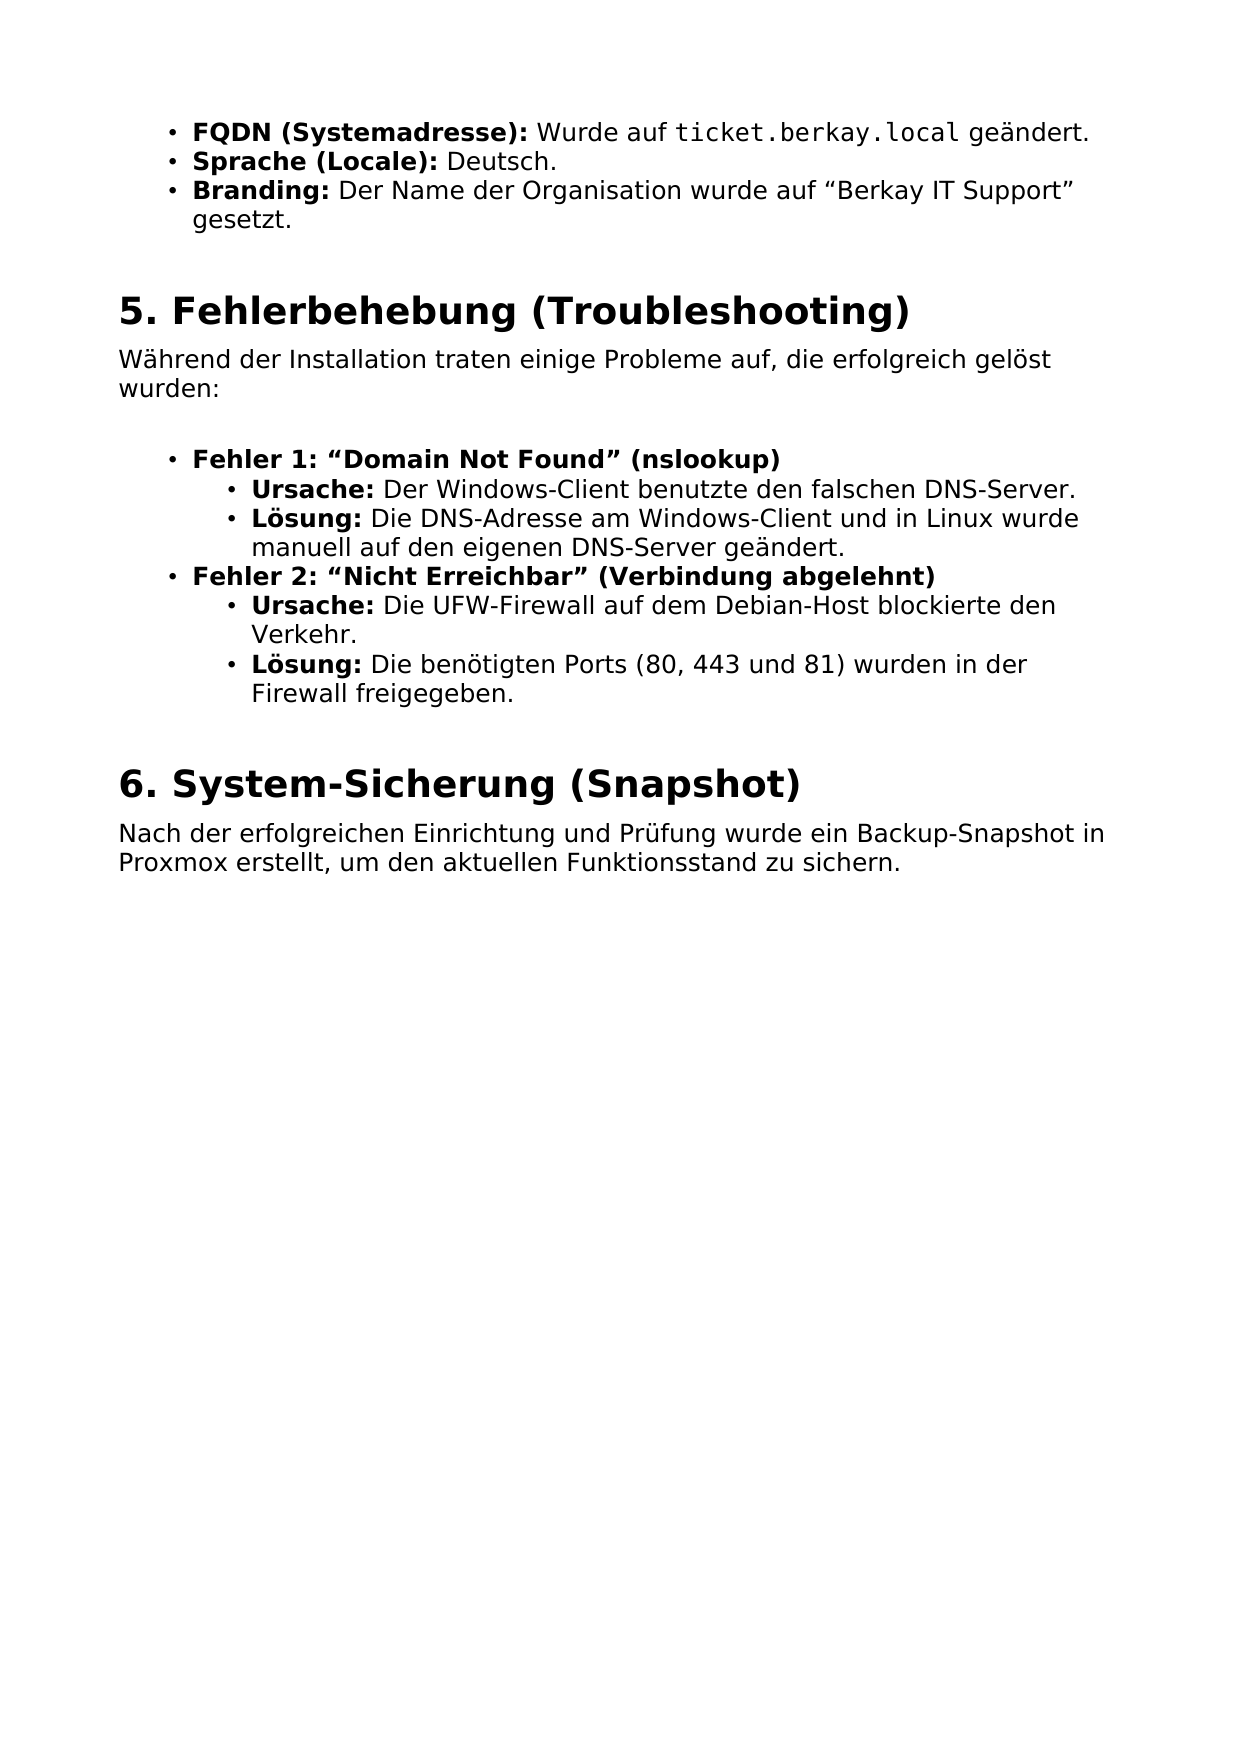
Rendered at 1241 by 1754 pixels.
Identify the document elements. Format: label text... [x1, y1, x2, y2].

text Während der Installation traten einige Probleme auf, die erfolgreich gelöst wurden: [118, 345, 1122, 404]
text Nach der erfolgreichen Einrichtung und Prüfung wurde ein Backup-Snapshot in Proxmox erstellt, um den aktuellen Funktionsstand zu sichern. [118, 819, 1122, 877]
list Ursache: Die UFW-Firewall auf dem Debian-Host blockierte den Verkehr. [236, 592, 1122, 650]
list Branding: Der Name der Organisation wurde auf “Berkay IT Support” gesetzt. [177, 176, 1122, 235]
list Fehler 2: “Nicht Erreichbar” (Verbindung abgelehnt) [177, 562, 1122, 592]
subtitle 5. Fehlerbehebung (Troubleshooting) [118, 289, 1122, 333]
list Lösung: Die DNS-Adresse am Windows-Client und in Linux wurde manuell auf den eigenen DNS-Server geändert. [236, 504, 1122, 562]
list Lösung: Die benötigten Ports (80, 443 und 81) wurden in der Firewall freigegeben. [236, 650, 1122, 708]
list FQDN (Systemadresse): Wurde auf ticket.berkay.local geändert. [177, 118, 1122, 147]
subtitle 6. System-Sicherung (Snapshot) [118, 763, 1122, 806]
list Ursache: Der Windows-Client benutzte den falschen DNS-Server. [236, 475, 1122, 504]
list Fehler 1: “Domain Not Found” (nslookup) [177, 446, 1122, 475]
list Sprache (Locale): Deutsch. [177, 147, 1122, 176]
